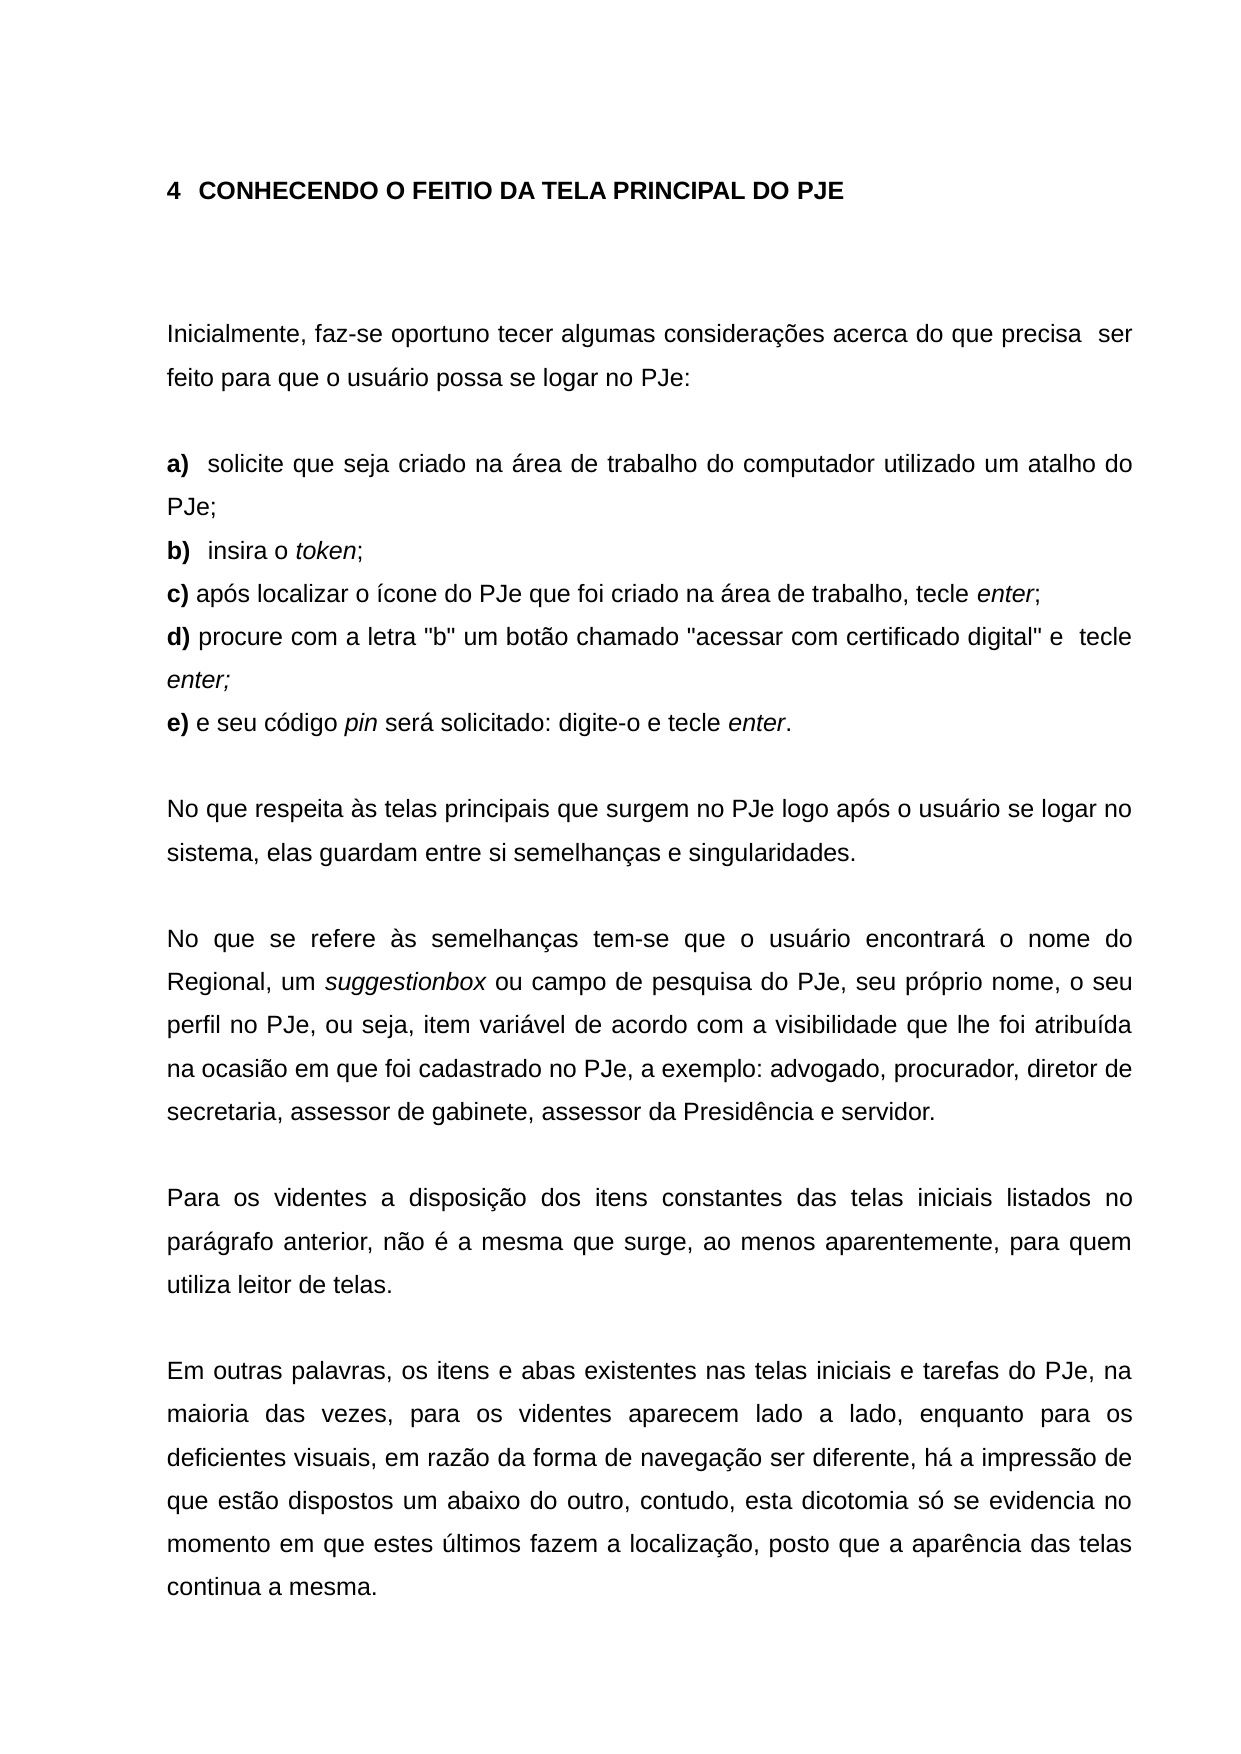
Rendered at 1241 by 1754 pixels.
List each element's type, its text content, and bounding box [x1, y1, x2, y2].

list insira o token; [167, 536, 1134, 564]
text e) e seu código pin será solicitado: digite-o e tecle enter. [167, 708, 1134, 737]
text d) procure com a letra "b" um botão chamado "acessar com certificado digital" e tecle enter; [167, 622, 1134, 693]
text Em outras palavras, os itens e abas existentes nas telas iniciais e tarefas do PJe, na maioria das vezes, para os videntes aparecem lado a lado, enquanto para os deficientes visuais, em razão da forma de navegação ser diferente, há a impressão de que estão dispostos um abaixo do outro, contudo, esta dicotomia só se evidencia no momento em que estes últimos fazem a localização, posto que a aparência das telas continua a mesma. [167, 1356, 1134, 1601]
list solicite que seja criado na área de trabalho do computador utilizado um atalho do PJe; [167, 449, 1134, 521]
text Para os videntes a disposição dos itens constantes das telas iniciais listados no parágrafo anterior, não é a mesma que surge, ao menos aparentemente, para quem utiliza leitor de telas. [167, 1183, 1134, 1298]
text No que se refere às semelhanças tem-se que o usuário encontrará o nome do Regional, um suggestionbox ou campo de pesquisa do PJe, seu próprio nome, o seu perfil no PJe, ou seja, item variável de acordo com a visibilidade que lhe foi atribuída na ocasião em que foi cadastrado no PJe, a exemplo: advogado, procurador, diretor de secretaria, assessor de gabinete, assessor da Presidência e servidor. [167, 924, 1134, 1126]
subtitle CONHECENDO O FEITIO DA TELA PRINCIPAL DO PJE [167, 176, 1134, 205]
text c) após localizar o ícone do PJe que foi criado na área de trabalho, tecle enter; [167, 579, 1134, 607]
text Inicialmente, faz-se oportuno tecer algumas considerações acerca do que precisa ser feito para que o usuário possa se logar no PJe: [167, 319, 1134, 391]
text No que respeita às telas principais que surgem no PJe logo após o usuário se logar no sistema, elas guardam entre si semelhanças e singularidades. [167, 794, 1134, 866]
